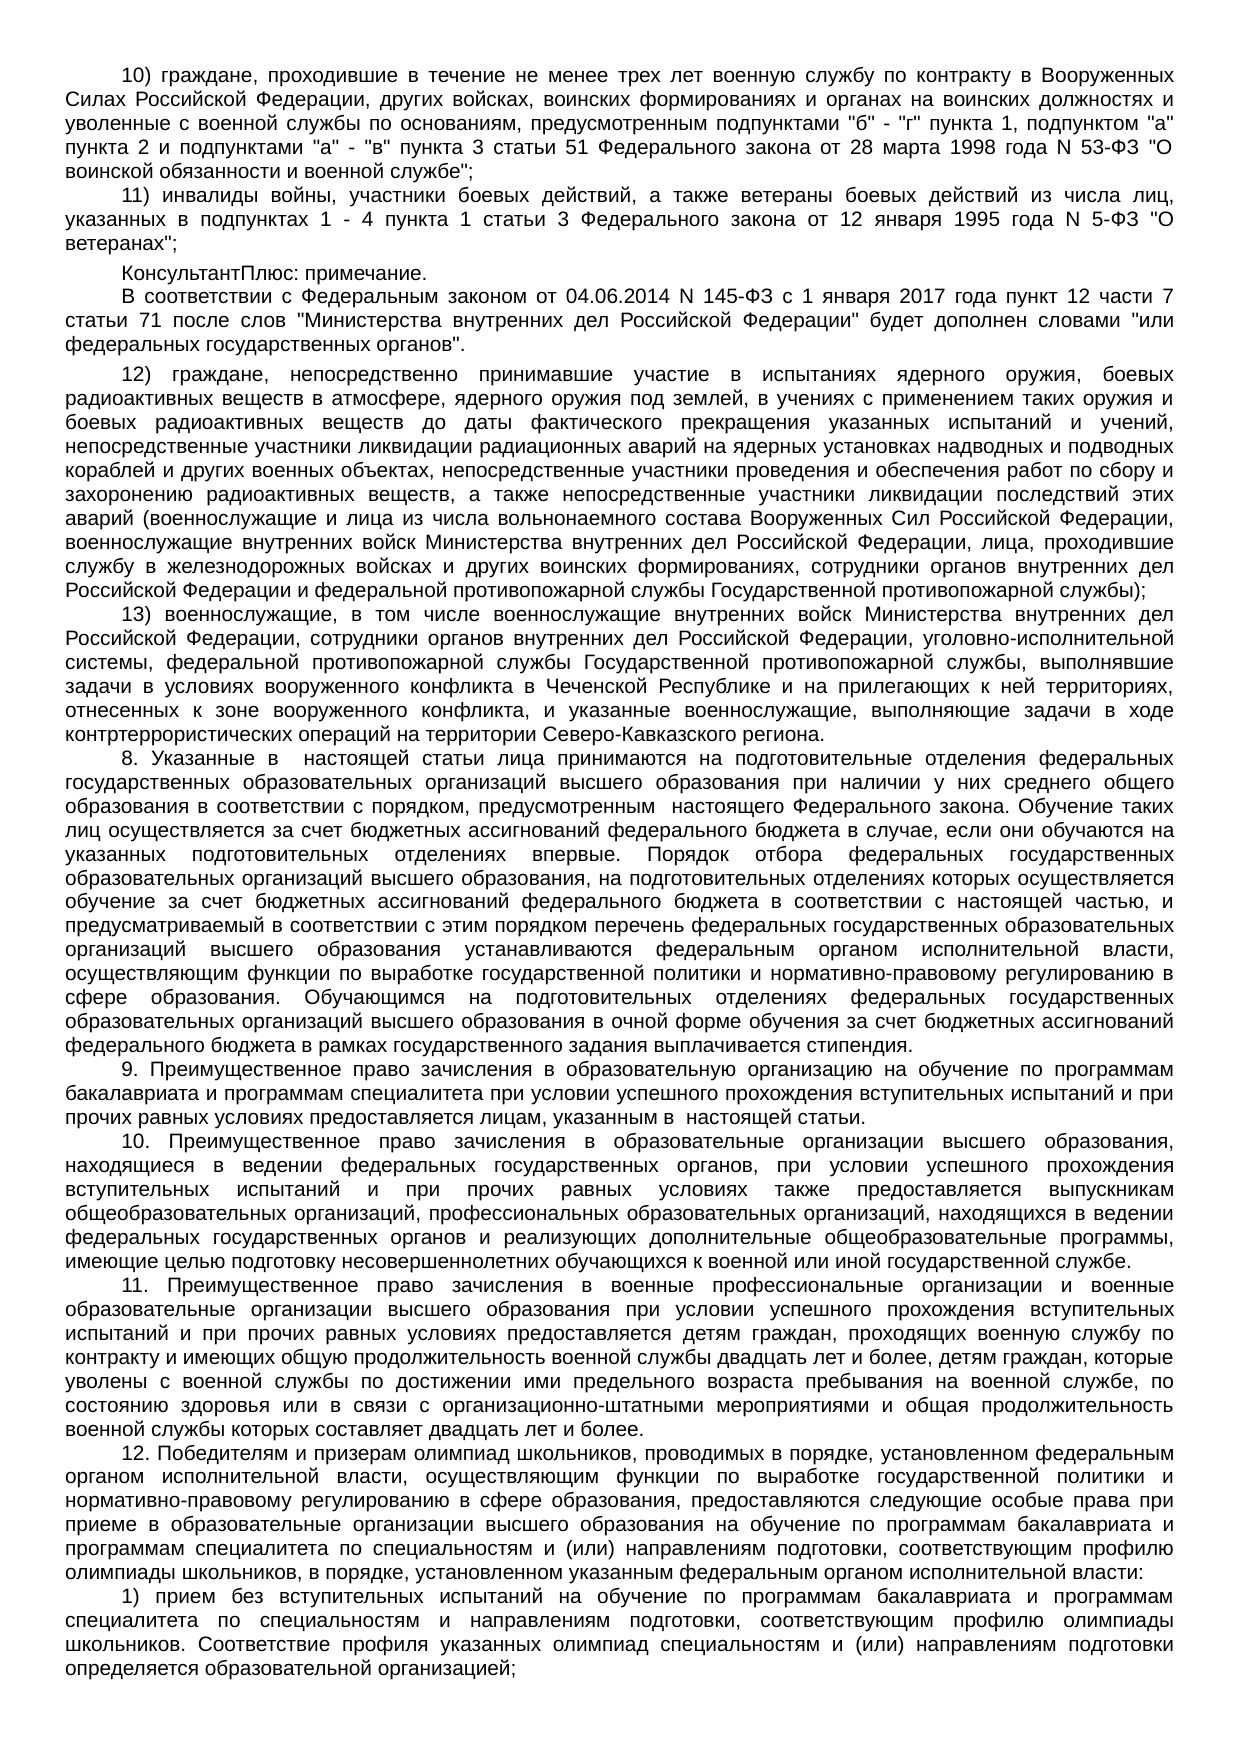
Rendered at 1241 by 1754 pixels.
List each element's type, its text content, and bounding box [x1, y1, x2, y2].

text 11. Преимущественное право зачисления в военные профессиональные организации и военные образовательные организации высшего образования при условии успешного прохождения вступительных испытаний и при прочих равных условиях предоставляется детям граждан, проходящих военную службу по контракту и имеющих общую продолжительность военной службы двадцать лет и более, детям граждан, которые уволены с военной службы по достижении ими предельного возраста пребывания на военной службе, по состоянию здоровья или в связи с организационно-штатными мероприятиями и общая продолжительность военной службы которых составляет двадцать лет и более. [65, 1273, 1175, 1440]
text 13) военнослужащие, в том числе военнослужащие внутренних войск Министерства внутренних дел Российской Федерации, сотрудники органов внутренних дел Российской Федерации, уголовно-исполнительной системы, федеральной противопожарной службы Государственной противопожарной службы, выполнявшие задачи в условиях вооруженного конфликта в Чеченской Республике и на прилегающих к ней территориях, отнесенных к зоне вооруженного конфликта, и указанные военнослужащие, выполняющие задачи в ходе контртеррористических операций на территории Северо-Кавказского региона. [65, 602, 1175, 746]
text 1) прием без вступительных испытаний на обучение по программам бакалавриата и программам специалитета по специальностям и направлениям подготовки, соответствующим профилю олимпиады школьников. Соответствие профиля указанных олимпиад специальностям и (или) направлениям подготовки определяется образовательной организацией; [65, 1584, 1175, 1680]
text 10. Преимущественное право зачисления в образовательные организации высшего образования, находящиеся в ведении федеральных государственных органов, при условии успешного прохождения вступительных испытаний и при прочих равных условиях также предоставляется выпускникам общеобразовательных организаций, профессиональных образовательных организаций, находящихся в ведении федеральных государственных органов и реализующих дополнительные общеобразовательные программы, имеющие целью подготовку несовершеннолетних обучающихся к военной или иной государственной службе. [65, 1129, 1175, 1273]
text 12) граждане, непосредственно принимавшие участие в испытаниях ядерного оружия, боевых радиоактивных веществ в атмосфере, ядерного оружия под землей, в учениях с применением таких оружия и боевых радиоактивных веществ до даты фактического прекращения указанных испытаний и учений, непосредственные участники ликвидации радиационных аварий на ядерных установках надводных и подводных кораблей и других военных объектах, непосредственные участники проведения и обеспечения работ по сбору и захоронению радиоактивных веществ, а также непосредственные участники ликвидации последствий этих аварий (военнослужащие и лица из числа вольнонаемного состава Вооруженных Сил Российской Федерации, военнослужащие внутренних войск Министерства внутренних дел Российской Федерации, лица, проходившие службу в железнодорожных войсках и других воинских формированиях, сотрудники органов внутренних дел Российской Федерации и федеральной противопожарной службы Государственной противопожарной службы); [65, 362, 1175, 602]
text 10) граждане, проходившие в течение не менее трех лет военную службу по контракту в Вооруженных Силах Российской Федерации, других войсках, воинских формированиях и органах на воинских должностях и уволенные с военной службы по основаниям, предусмотренным подпунктами "б" - "г" пункта 1, подпунктом "а" пункта 2 и подпунктами "а" - "в" пункта 3 статьи 51 Федерального закона от 28 марта 1998 года N 53-ФЗ "О воинской обязанности и военной службе"; [65, 63, 1175, 182]
text 11) инвалиды войны, участники боевых действий, а также ветераны боевых действий из числа лиц, указанных в подпунктах 1 - 4 пункта 1 статьи 3 Федерального закона от 12 января 1995 года N 5-ФЗ "О ветеранах"; [65, 182, 1175, 254]
text 9. Преимущественное право зачисления в образовательную организацию на обучение по программам бакалавриата и программам специалитета при условии успешного прохождения вступительных испытаний и при прочих равных условиях предоставляется лицам, указанным в настоящей статьи. [65, 1057, 1175, 1129]
text 8. Указанные в настоящей статьи лица принимаются на подготовительные отделения федеральных государственных образовательных организаций высшего образования при наличии у них среднего общего образования в соответствии с порядком, предусмотренным настоящего Федерального закона. Обучение таких лиц осуществляется за счет бюджетных ассигнований федерального бюджета в случае, если они обучаются на указанных подготовительных отделениях впервые. Порядок отбора федеральных государственных образовательных организаций высшего образования, на подготовительных отделениях которых осуществляется обучение за счет бюджетных ассигнований федерального бюджета в соответствии с настоящей частью, и предусматриваемый в соответствии с этим порядком перечень федеральных государственных образовательных организаций высшего образования устанавливаются федеральным органом исполнительной власти, осуществляющим функции по выработке государственной политики и нормативно-правовому регулированию в сфере образования. Обучающимся на подготовительных отделениях федеральных государственных образовательных организаций высшего образования в очной форме обучения за счет бюджетных ассигнований федерального бюджета в рамках государственного задания выплачивается стипендия. [65, 746, 1175, 1057]
text КонсультантПлюс: примечание. [65, 260, 1175, 284]
text В соответствии с Федеральным законом от 04.06.2014 N 145-ФЗ с 1 января 2017 года пункт 12 части 7 статьи 71 после слов "Министерства внутренних дел Российской Федерации" будет дополнен словами "или федеральных государственных органов". [65, 284, 1175, 356]
text 12. Победителям и призерам олимпиад школьников, проводимых в порядке, установленном федеральным органом исполнительной власти, осуществляющим функции по выработке государственной политики и нормативно-правовому регулированию в сфере образования, предоставляются следующие особые права при приеме в образовательные организации высшего образования на обучение по программам бакалавриата и программам специалитета по специальностям и (или) направлениям подготовки, соответствующим профилю олимпиады школьников, в порядке, установленном указанным федеральным органом исполнительной власти: [65, 1440, 1175, 1584]
